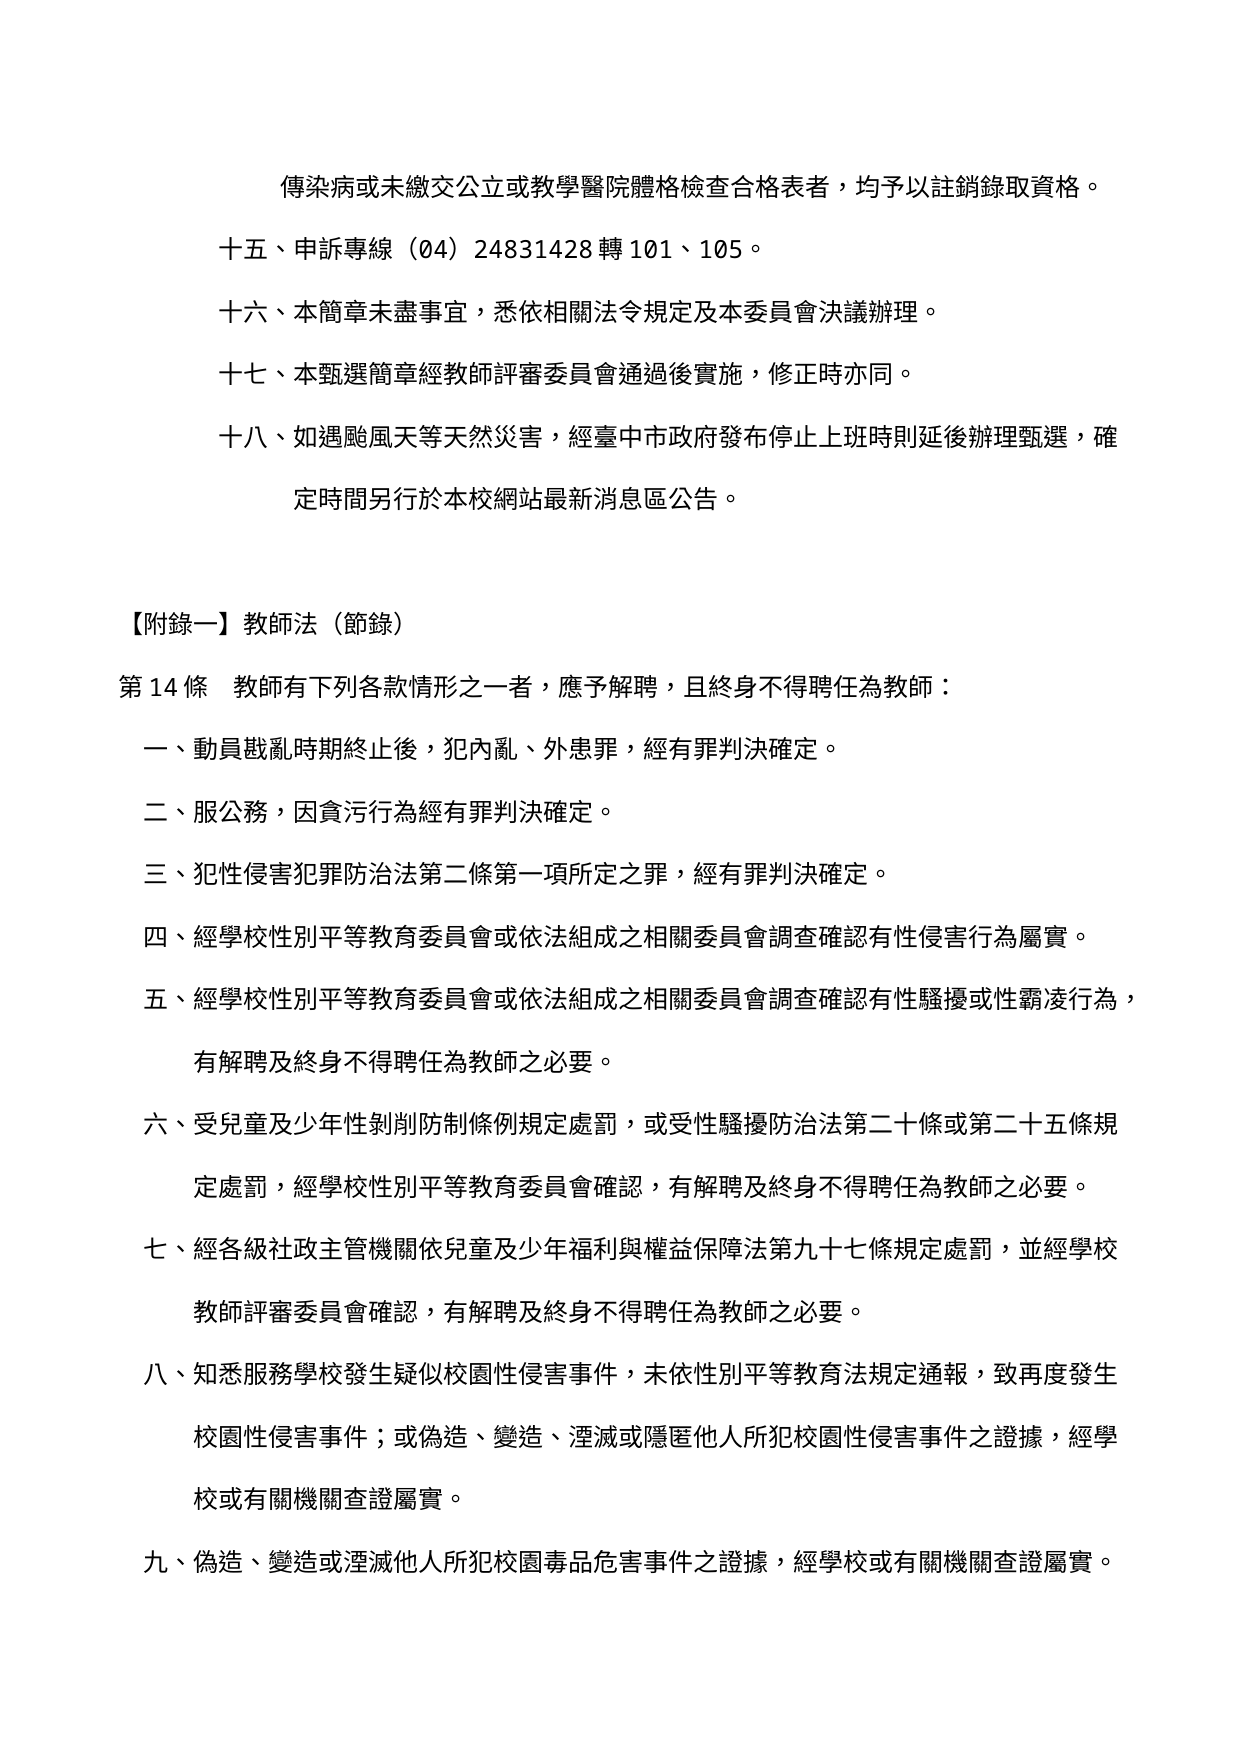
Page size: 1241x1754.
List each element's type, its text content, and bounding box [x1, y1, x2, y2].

text 十六、本簡章未盡事宜，悉依相關法令規定及本委員會決議辦理。 [218, 268, 1122, 331]
text 一、動員戡亂時期終止後，犯內亂、外患罪，經有罪判決確定。 [118, 706, 1122, 768]
text 二、服公務，因貪污行為經有罪判決確定。 [118, 768, 1122, 831]
text 十七、本甄選簡章經教師評審委員會通過後實施，修正時亦同。 [218, 331, 1122, 393]
text 十五、申訴專線（04）24831428轉101、105。 [218, 206, 1122, 268]
text 十八、如遇颱風天等天然災害，經臺中市政府發布停止上班時則延後辦理甄選，確定時間另行於本校網站最新消息區公告。 [218, 393, 1122, 518]
text 七、經各級社政主管機關依兒童及少年福利與權益保障法第九十七條規定處罰，並經學校教師評審委員會確認，有解聘及終身不得聘任為教師之必要。 [143, 1206, 1122, 1331]
text 第14條 教師有下列各款情形之一者，應予解聘，且終身不得聘任為教師： [118, 643, 1122, 706]
text 八、知悉服務學校發生疑似校園性侵害事件，未依性別平等教育法規定通報，致再度發生校園性侵害事件；或偽造、變造、湮滅或隱匿他人所犯校園性侵害事件之證據，經學校或有關機關查證屬實。 [143, 1331, 1122, 1518]
text 【附錄一】教師法（節錄） [118, 581, 1122, 643]
text 傳染病或未繳交公立或教學醫院體格檢查合格表者，均予以註銷錄取資格。 [231, 143, 1122, 206]
text 四、經學校性別平等教育委員會或依法組成之相關委員會調查確認有性侵害行為屬實。 [118, 893, 1122, 956]
text 九、偽造、變造或湮滅他人所犯校園毒品危害事件之證據，經學校或有關機關查證屬實。 [118, 1518, 1122, 1581]
text 三、犯性侵害犯罪防治法第二條第一項所定之罪，經有罪判決確定。 [118, 831, 1122, 893]
text 五、經學校性別平等教育委員會或依法組成之相關委員會調查確認有性騷擾或性霸凌行為，有解聘及終身不得聘任為教師之必要。 [143, 956, 1122, 1081]
text 六、受兒童及少年性剝削防制條例規定處罰，或受性騷擾防治法第二十條或第二十五條規定處罰，經學校性別平等教育委員會確認，有解聘及終身不得聘任為教師之必要。 [143, 1081, 1122, 1206]
